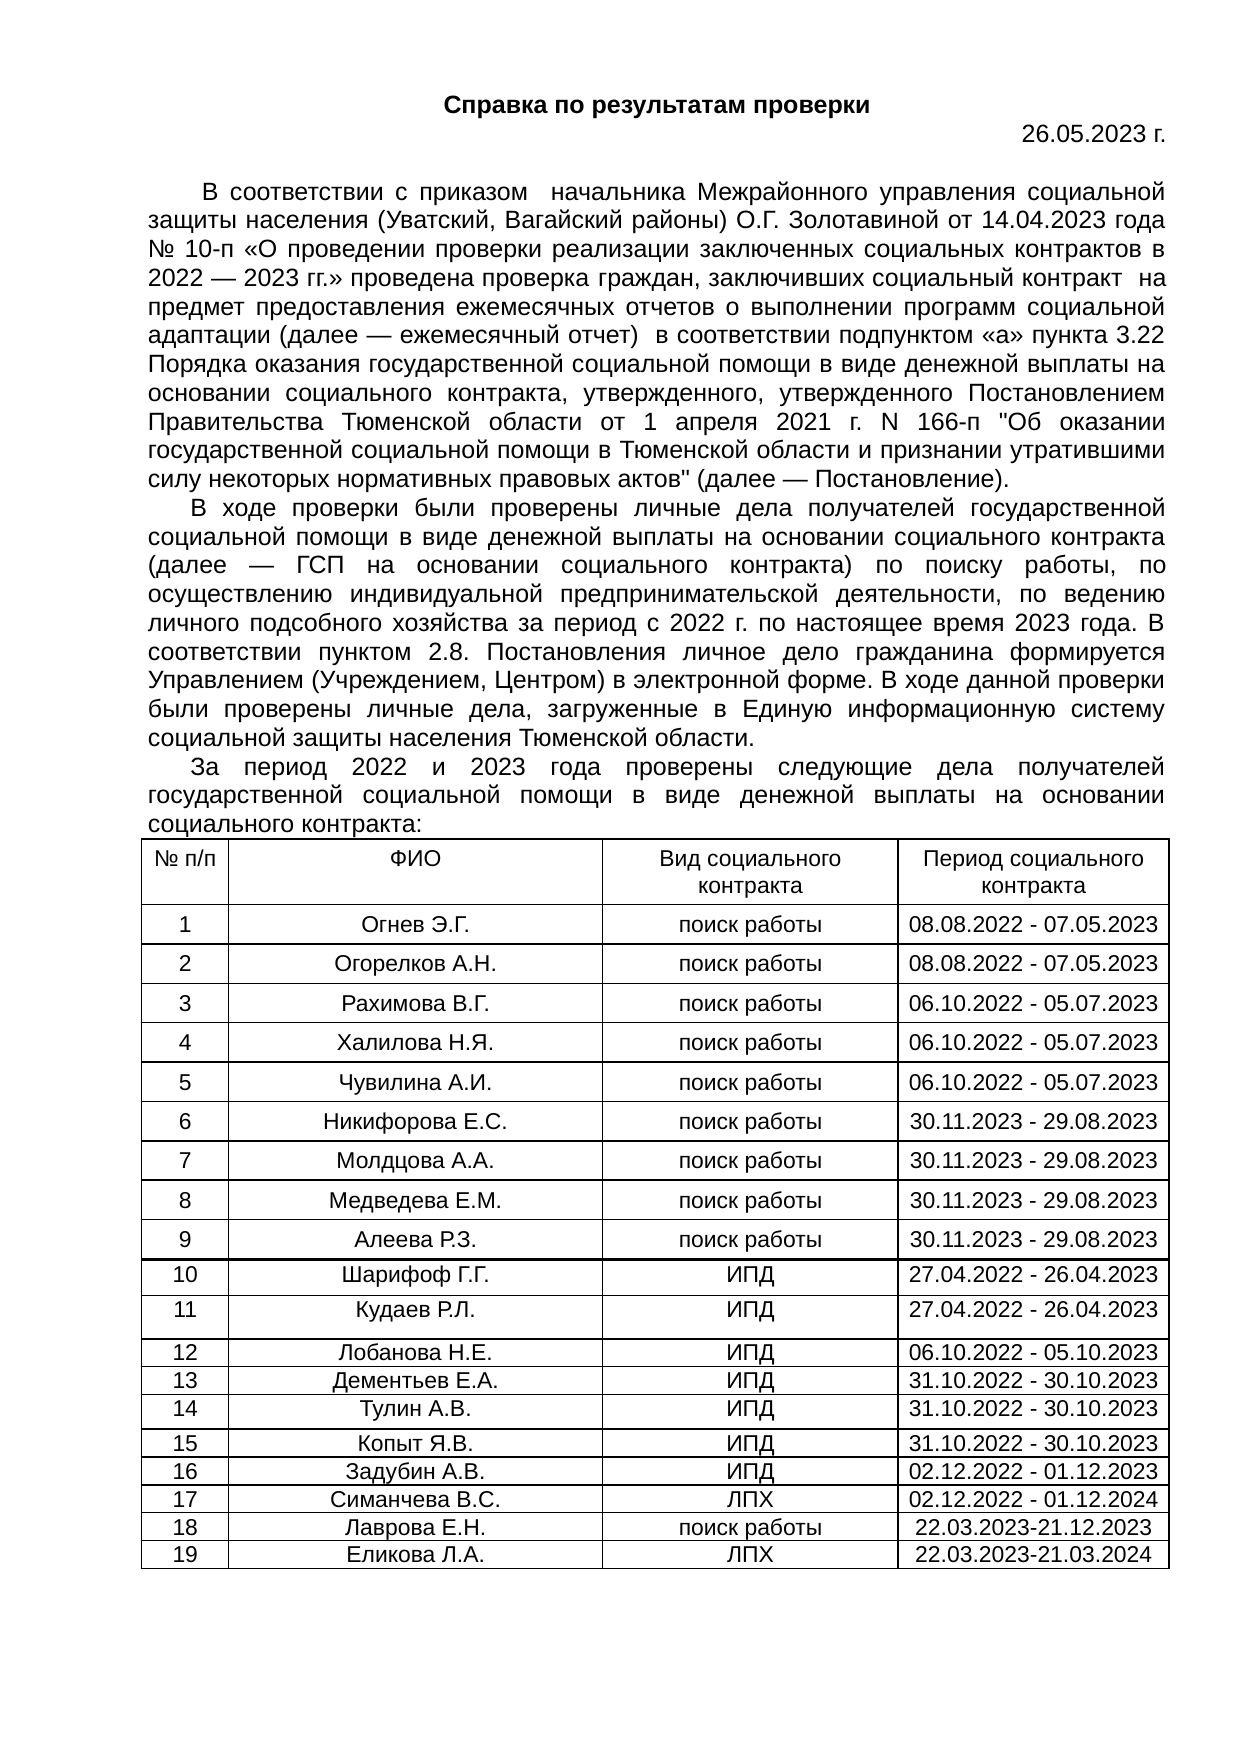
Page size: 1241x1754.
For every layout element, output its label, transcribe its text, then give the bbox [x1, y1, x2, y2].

table_cell 27.04.2022 - 26.04.2023 [899, 1296, 1168, 1338]
table_header ФИО [229, 840, 602, 904]
table_header № п/п [142, 840, 228, 904]
table_cell 7 [142, 1142, 228, 1179]
table_cell 22.03.2023-21.03.2024 [899, 1541, 1168, 1568]
table_cell Кудаев Р.Л. [229, 1296, 602, 1338]
table_header Период социального контракта [899, 840, 1168, 904]
table_cell 19 [142, 1541, 228, 1568]
table_cell Медведева Е.М. [229, 1181, 602, 1219]
table_cell Копыт Я.В. [229, 1430, 602, 1456]
table_cell 30.11.2023 - 29.08.2023 [899, 1220, 1168, 1258]
table_cell Симанчева В.С. [229, 1486, 602, 1512]
table_cell 11 [142, 1296, 228, 1338]
table_cell 17 [142, 1486, 228, 1512]
table_cell Алеева Р.З. [229, 1220, 602, 1258]
table_cell ИПД [603, 1458, 897, 1484]
table_cell ИПД [603, 1367, 897, 1394]
table_cell ИПД [603, 1430, 897, 1456]
table_cell Огорелков А.Н. [229, 945, 602, 982]
table_cell ИПД [603, 1296, 897, 1338]
table_header Вид социального контракта [603, 840, 897, 904]
table_cell поиск работы [603, 1063, 897, 1101]
table_cell Халилова Н.Я. [229, 1023, 602, 1061]
table_cell 31.10.2022 - 30.10.2023 [899, 1430, 1168, 1456]
table_header Шарифоф Г.Г. [229, 1261, 602, 1295]
table_cell 02.12.2022 - 01.12.2024 [899, 1486, 1168, 1512]
table_cell 16 [142, 1458, 228, 1484]
table_cell поиск работы [603, 1023, 897, 1061]
table_cell поиск работы [603, 1102, 897, 1140]
table_cell 8 [142, 1181, 228, 1219]
table_header 27.04.2022 - 26.04.2023 [899, 1261, 1168, 1295]
table_cell 31.10.2022 - 30.10.2023 [899, 1395, 1168, 1428]
table_cell 08.08.2022 - 07.05.2023 [899, 905, 1168, 943]
table_cell 15 [142, 1430, 228, 1456]
table_cell ИПД [603, 1395, 897, 1428]
table_cell поиск работы [603, 905, 897, 943]
table_cell поиск работы [603, 1181, 897, 1219]
text За период 2022 и 2023 года проверены следующие дела получателей государственной социальной помощи в виде денежной выплаты на основании социального контракта: [148, 752, 1166, 838]
table_cell Лобанова Н.Е. [229, 1340, 602, 1366]
table_cell поиск работы [603, 984, 897, 1022]
table_header 10 [142, 1261, 228, 1295]
table_cell поиск работы [603, 1142, 897, 1179]
table_cell поиск работы [603, 1220, 897, 1258]
table_cell Молдцова А.А. [229, 1142, 602, 1179]
table_cell 14 [142, 1395, 228, 1428]
table_cell 9 [142, 1220, 228, 1258]
table_cell 3 [142, 984, 228, 1022]
table_cell ЛПХ [603, 1541, 897, 1568]
table_cell 12 [142, 1340, 228, 1366]
table_cell 13 [142, 1367, 228, 1394]
table_cell 5 [142, 1063, 228, 1101]
table_cell 06.10.2022 - 05.07.2023 [899, 1063, 1168, 1101]
table_cell 4 [142, 1023, 228, 1061]
table_cell поиск работы [603, 1513, 897, 1540]
table_cell Рахимова В.Г. [229, 984, 602, 1022]
table_cell ЛПХ [603, 1486, 897, 1512]
table_cell 30.11.2023 - 29.08.2023 [899, 1102, 1168, 1140]
table_cell 06.10.2022 - 05.10.2023 [899, 1340, 1168, 1366]
table_cell Чувилина А.И. [229, 1063, 602, 1101]
table_cell 06.10.2022 - 05.07.2023 [899, 984, 1168, 1022]
table_cell Тулин А.В. [229, 1395, 602, 1428]
table_cell 30.11.2023 - 29.08.2023 [899, 1142, 1168, 1179]
table_cell 31.10.2022 - 30.10.2023 [899, 1367, 1168, 1394]
table_cell 18 [142, 1513, 228, 1540]
table_cell Огнев Э.Г. [229, 905, 602, 943]
table_cell Еликова Л.А. [229, 1541, 602, 1568]
table_cell Лаврова Е.Н. [229, 1513, 602, 1540]
text В соответствии с приказом начальника Межрайонного управления социальной защиты населения (Уватский, Вагайский районы) О.Г. Золотавиной от 14.04.2023 года № 10-п «О проведении проверки реализации заключенных социальных контрактов в 2022 — 2023 гг.» проведена проверка граждан, заключивших социальный контракт на предмет предоставления ежемесячных отчетов о выполнении программ социальной адаптации (далее — ежемесячный отчет) в соответствии подпунктом «а» пункта 3.22 Порядка оказания государственной социальной помощи в виде денежной выплаты на основании социального контракта, утвержденного, утвержденного Постановлением Правительства Тюменской области от 1 апреля 2021 г. N 166-п "Об оказании государственной социальной помощи в Тюменской области и признании утратившими силу некоторых нормативных правовых актов" (далее — Постановление). [148, 177, 1166, 493]
text 26.05.2023 г. [148, 119, 1166, 148]
table_cell поиск работы [603, 945, 897, 982]
table_cell 1 [142, 905, 228, 943]
table_cell 02.12.2022 - 01.12.2023 [899, 1458, 1168, 1484]
table_cell Никифорова Е.С. [229, 1102, 602, 1140]
table_cell 08.08.2022 - 07.05.2023 [899, 945, 1168, 982]
table_cell Дементьев Е.А. [229, 1367, 602, 1394]
table_cell Задубин А.В. [229, 1458, 602, 1484]
table_cell 06.10.2022 - 05.07.2023 [899, 1023, 1168, 1061]
text Справка по результатам проверки [148, 90, 1166, 119]
text В ходе проверки были проверены личные дела получателей государственной социальной помощи в виде денежной выплаты на основании социального контракта (далее — ГСП на основании социального контракта) по поиску работы, по осуществлению индивидуальной предпринимательской деятельности, по ведению личного подсобного хозяйства за период с 2022 г. по настоящее время 2023 года. В соответствии пунктом 2.8. Постановления личное дело гражданина формируется Управлением (Учреждением, Центром) в электронной форме. В ходе данной проверки были проверены личные дела, загруженные в Единую информационную систему социальной защиты населения Тюменской области. [148, 493, 1166, 752]
table_header ИПД [603, 1261, 897, 1295]
table_cell 30.11.2023 - 29.08.2023 [899, 1181, 1168, 1219]
table_cell 6 [142, 1102, 228, 1140]
table_cell ИПД [603, 1340, 897, 1366]
table_cell 22.03.2023-21.12.2023 [899, 1513, 1168, 1540]
table_cell 2 [142, 945, 228, 982]
